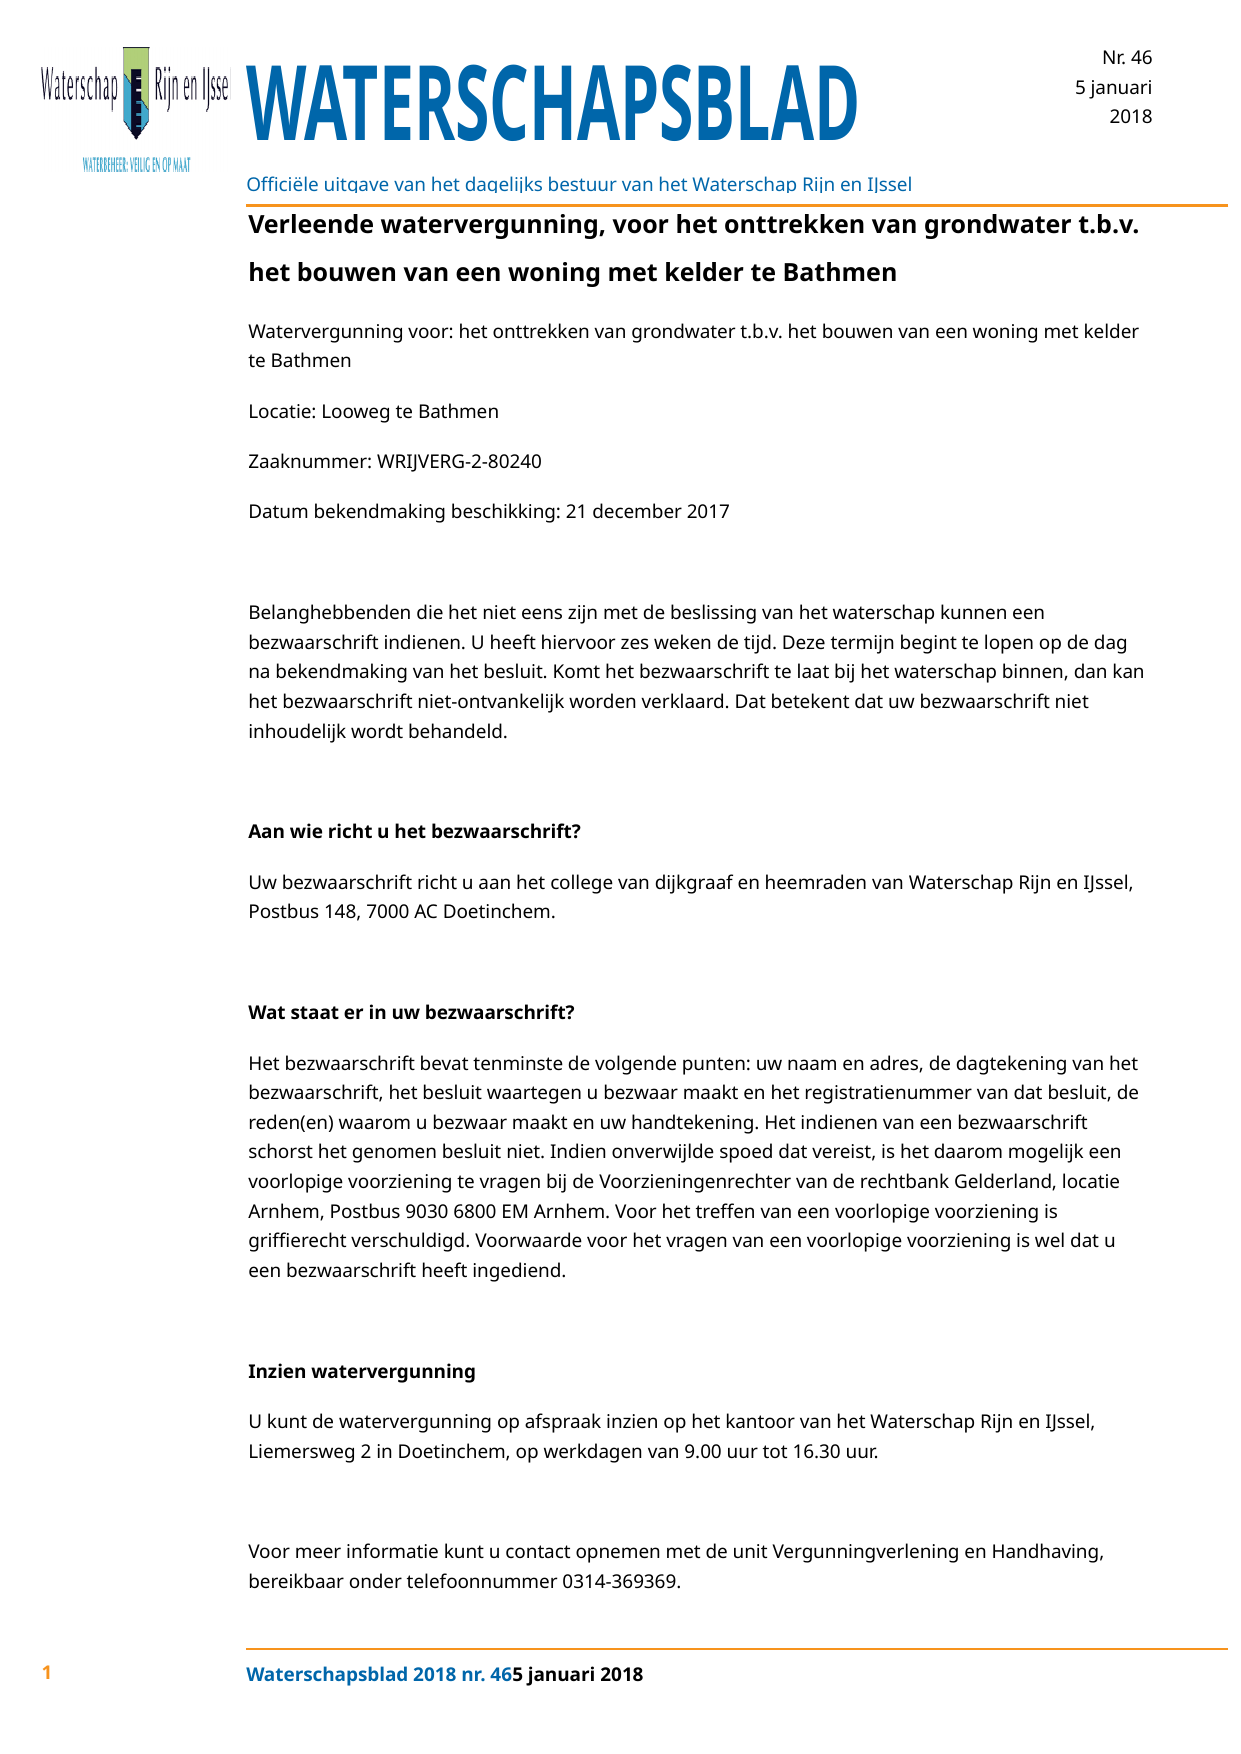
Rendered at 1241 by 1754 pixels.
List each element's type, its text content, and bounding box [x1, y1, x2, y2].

text Belanghebbenden die het niet eens zijn met de beslissing van het waterschap kunnen een bezwaarschrift indienen. U heeft hiervoor zes weken de tijd. Deze termijn begint te lopen op de dag na bekendmaking van het besluit. Komt het bezwaarschrift te laat bij het waterschap binnen, dan kan het bezwaarschrift niet-ontvankelijk worden verklaard. Dat betekent dat uw bezwaarschrift niet inhoudelijk wordt behandeld. [248, 599, 1152, 744]
text Watervergunning voor: het onttrekken van grondwater t.b.v. het bouwen van een woning met kelder te Bathmen [248, 318, 1152, 373]
text Inzien watervergunning [248, 1358, 1152, 1384]
picture [41, 47, 231, 172]
text Uw bezwaarschrift richt u aan het college van dijkgraaf en heemraden van Waterschap Rijn en IJssel, Postbus 148, 7000 AC Doetinchem. [248, 869, 1152, 924]
text Het bezwaarschrift bevat tenminste de volgende punten: uw naam en adres, de dagtekening van het bezwaarschrift, het besluit waartegen u bezwaar maakt en het registratienummer van dat besluit, de reden(en) waarom u bezwaar maakt en uw handtekening. Het indienen van een bezwaarschrift schorst het genomen besluit niet. Indien onverwijlde spoed dat vereist, is het daarom mogelijk een voorlopige voorziening te vragen bij de Voorzieningenrechter van de rechtbank Gelderland, locatie Arnhem, Postbus 9030 6800 EM Arnhem. Voor het treffen van een voorlopige voorziening is griffierecht verschuldigd. Voorwaarde voor het vragen van een voorlopige voorziening is wel dat u een bezwaarschrift heeft ingediend. [248, 1050, 1152, 1283]
text Datum bekendmaking beschikking: 21 december 2017 [248, 499, 1152, 524]
text Zaaknummer: WRIJVERG-2-80240 [248, 448, 1152, 474]
text Voor meer informatie kunt u contact opnemen met de unit Vergunningverlening en Handhaving, bereikbaar onder telefoonnummer 0314-369369. [248, 1539, 1152, 1594]
text Aan wie richt u het bezwaarschrift? [248, 819, 1152, 844]
text U kunt de watervergunning op afspraak inzien op het kantoor van het Waterschap Rijn en IJssel, Liemersweg 2 in Doetinchem, op werkdagen van 9.00 uur tot 16.30 uur. [248, 1408, 1152, 1464]
text Locatie: Looweg te Bathmen [248, 398, 1152, 424]
text Verleende watervergunning, voor het onttrekken van grondwater t.b.v. het bouwen van een woning met kelder te Bathmen [248, 207, 1152, 288]
text Wat staat er in uw bezwaarschrift? [248, 999, 1152, 1025]
